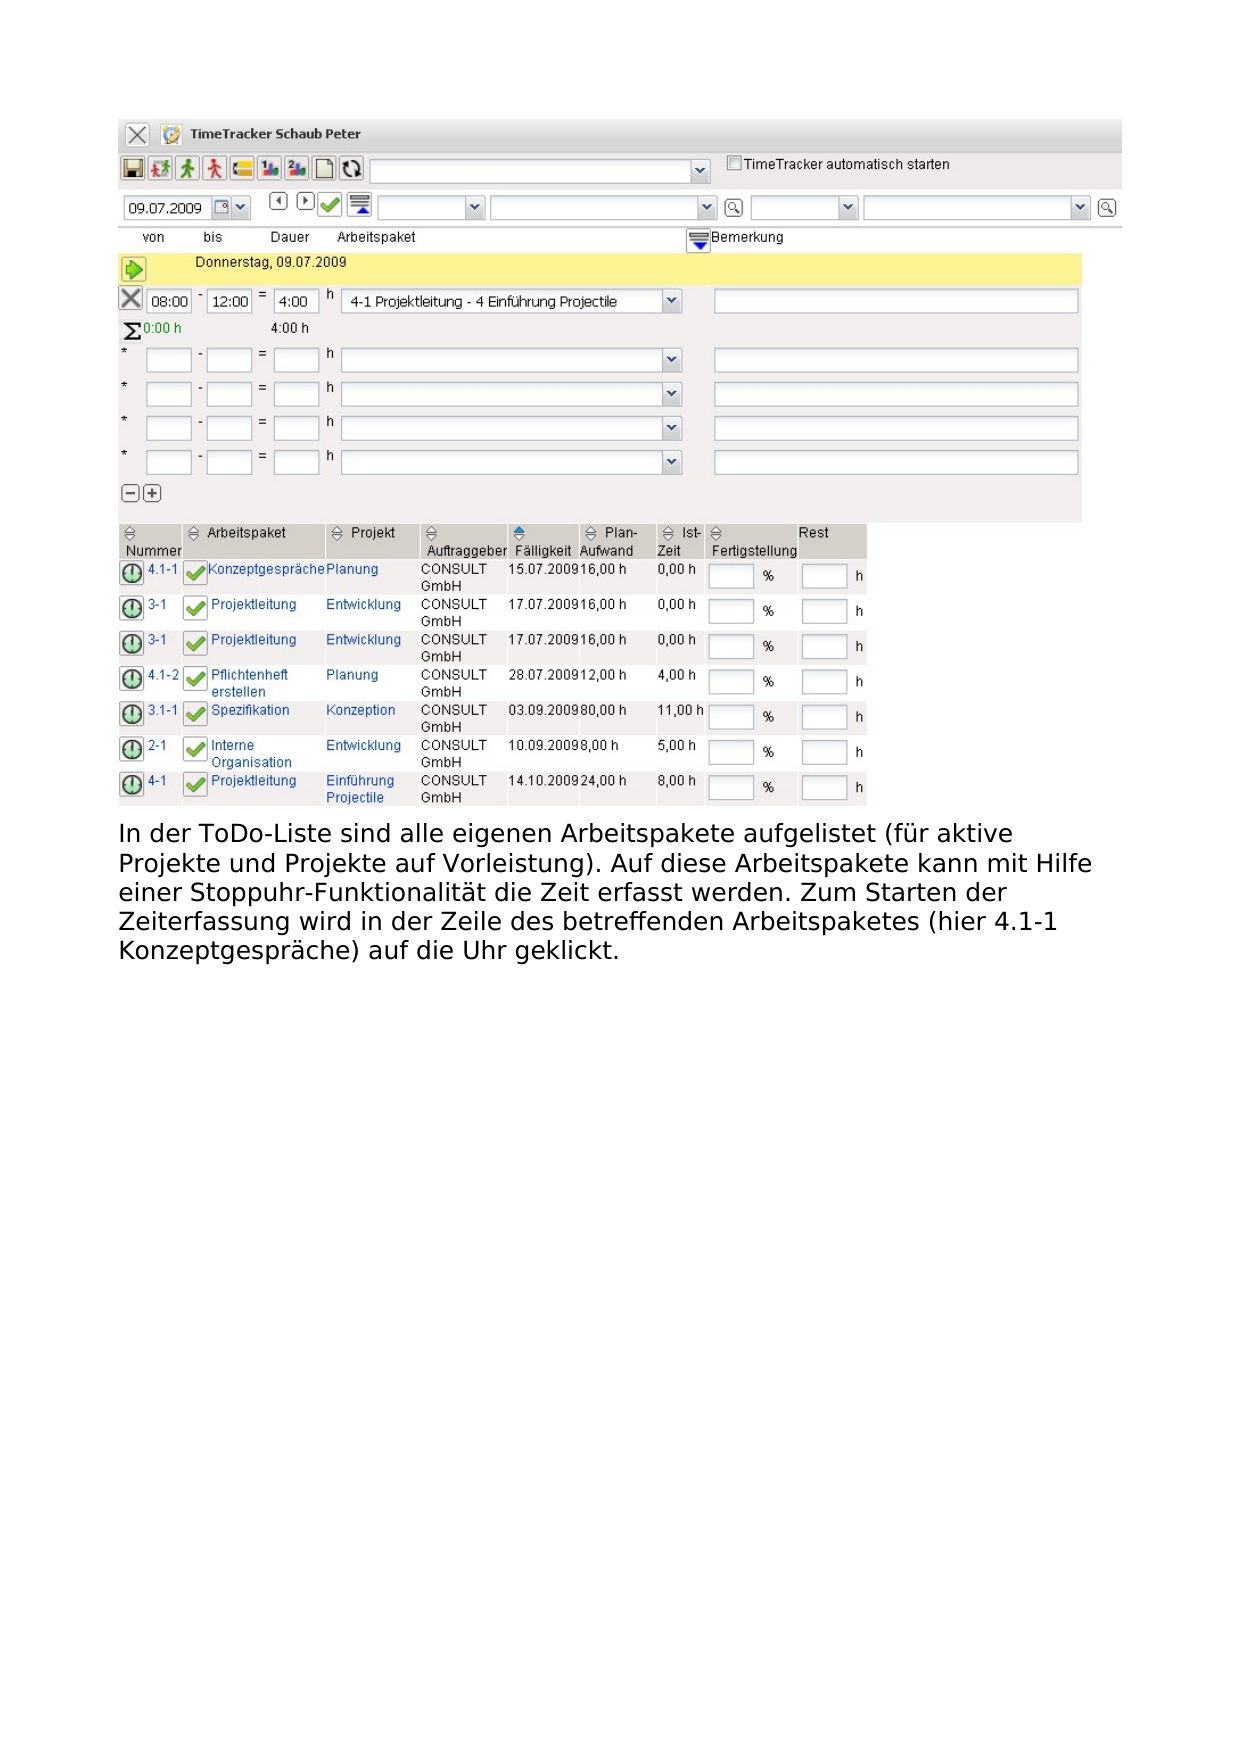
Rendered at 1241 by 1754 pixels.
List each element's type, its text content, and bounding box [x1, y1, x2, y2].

text In der ToDo-Liste sind alle eigenen Arbeitspakete aufgelistet (für aktive Projekte und Projekte auf Vorleistung). Auf diese Arbeitspakete kann mit Hilfe einer Stoppuhr-Funktionalität die Zeit erfasst werden. Zum Starten der Zeiterfassung wird in der Zeile des betreffenden Arbeitspaketes (hier 4.1-1 Konzeptgespräche) auf die Uhr geklickt. [118, 819, 1122, 965]
picture [118, 118, 1123, 807]
